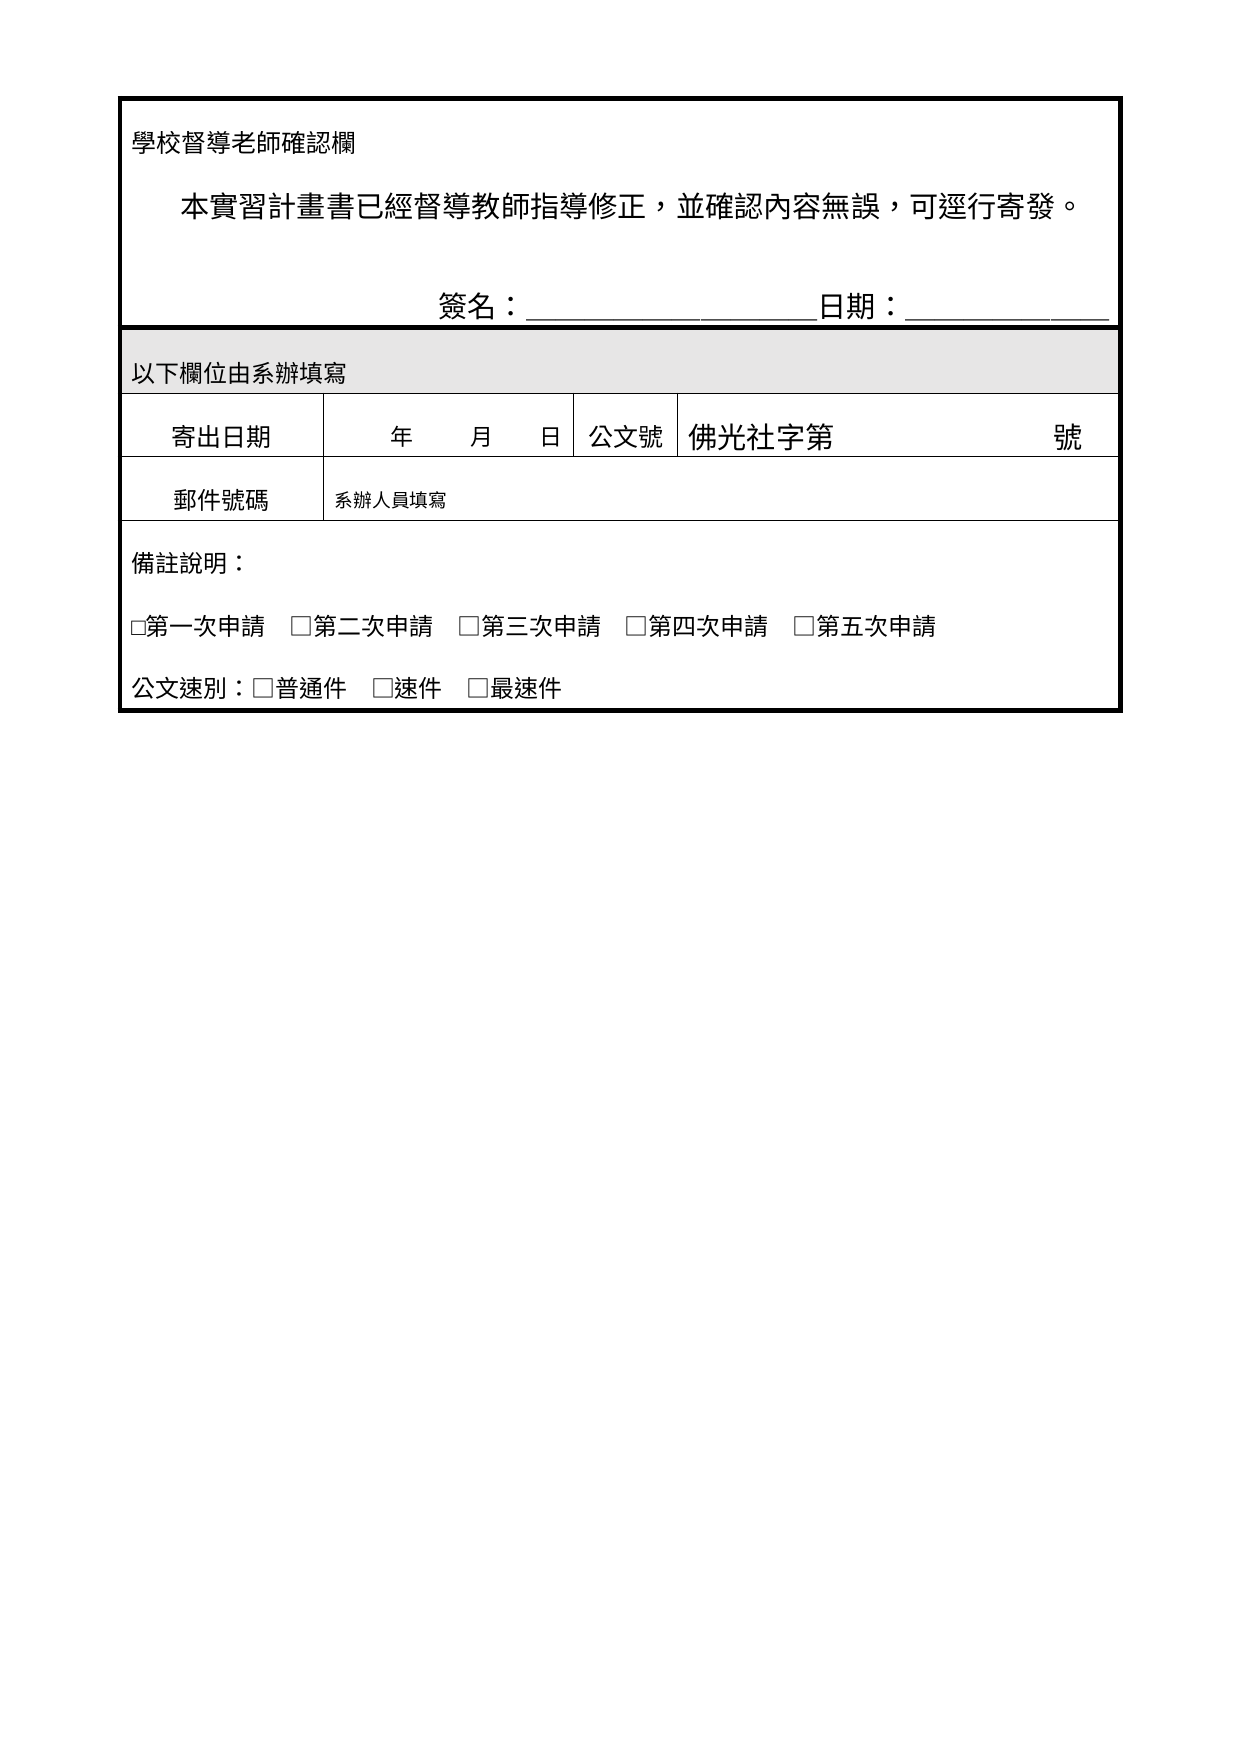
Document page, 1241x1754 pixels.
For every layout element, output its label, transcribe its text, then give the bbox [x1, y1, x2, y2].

table_cell 佛光社字第 號 [678, 394, 1118, 456]
table_cell 學校督導老師確認欄 本實習計畫書已經督導教師指導修正，並確認內容無誤，可逕行寄發。 簽名：＿＿＿＿＿＿＿＿＿＿日期：＿＿＿＿＿＿＿ [122, 101, 1118, 325]
table_cell 年 月 日 [324, 394, 573, 456]
table_cell 寄出日期 [122, 394, 323, 456]
table_cell 郵件號碼 [122, 457, 323, 520]
table_cell 公文號 [574, 394, 677, 456]
table_cell 以下欄位由系辦填寫 [122, 330, 1118, 393]
table_cell 備註說明： □第一次申請 □第二次申請 □第三次申請 □第四次申請 □第五次申請 公文速別：□普通件 □速件 □最速件 [122, 521, 1118, 708]
table_cell 系辦人員填寫 [324, 457, 1118, 520]
